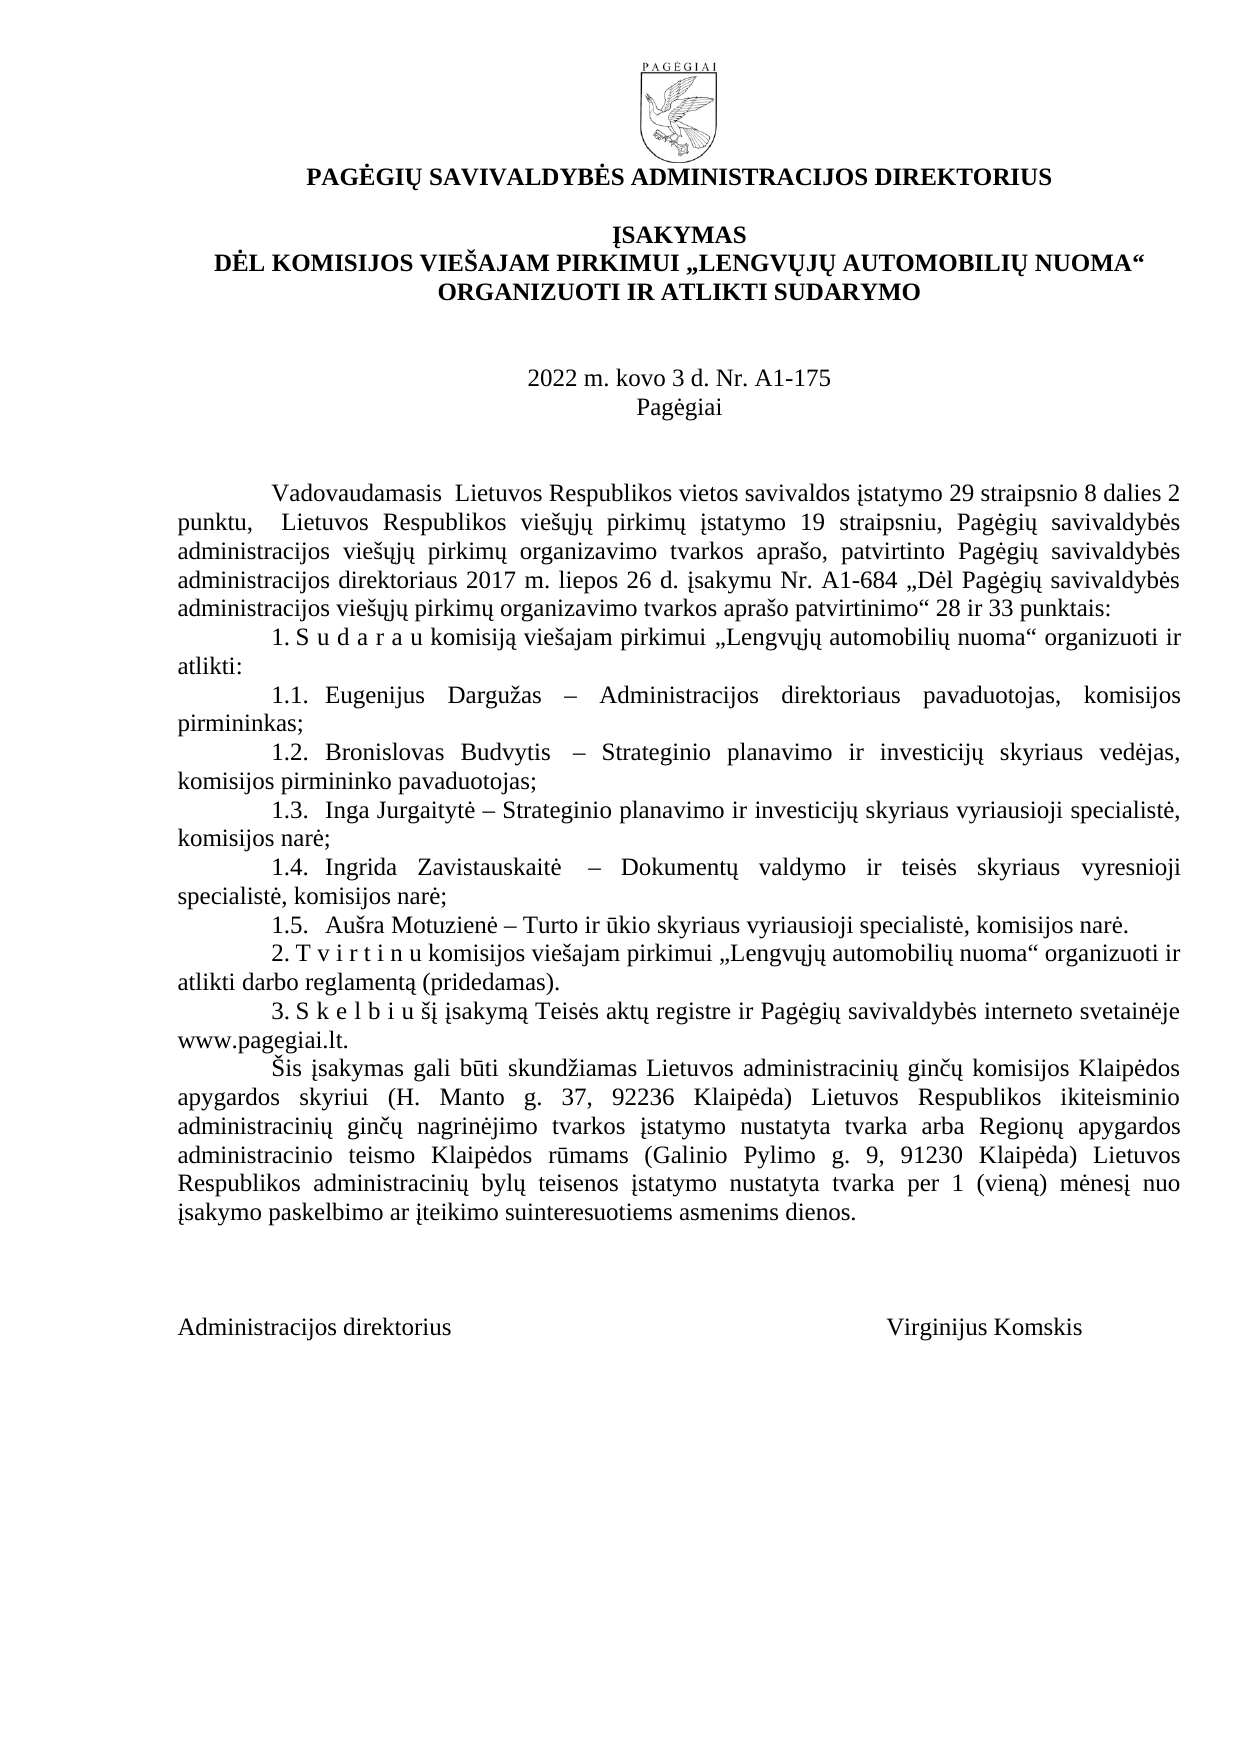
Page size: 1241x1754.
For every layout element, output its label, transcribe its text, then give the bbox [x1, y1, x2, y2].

text 1. S u d a r a u komisiją viešajam pirkimui „Lengvųjų automobilių nuoma“ organizuoti ir atlikti: [177, 622, 1181, 680]
text 2. T v i r t i n u komisijos viešajam pirkimui „Lengvųjų automobilių nuoma“ organizuoti ir atlikti darbo reglamentą (pridedamas). [177, 938, 1181, 996]
subtitle Pagėgių savivaldybės administracijos direktorius [177, 162, 1181, 191]
text DĖL KOMISIJOS VIEŠAJAM PIRKIMUI „LENGVŲJŲ AUTOMOBILIŲ NUOMA“ ORGANIZUOTI IR ATLIKTI SUDARYMO [177, 248, 1181, 306]
subtitle 2022 m. kovo 3 d. Nr. A1-175 [177, 363, 1181, 392]
text 1.2. Bronislovas Budvytis – Strateginio planavimo ir investicijų skyriaus vedėjas, komisijos pirmininko pavaduotojas; [177, 737, 1181, 795]
text 3. S k e l b i u šį įsakymą Teisės aktų registre ir Pagėgių savivaldybės interneto svetainėje www.pagegiai.lt. [177, 996, 1181, 1053]
text Vadovaudamasis Lietuvos Respublikos vietos savivaldos įstatymo 29 straipsnio 8 dalies 2 punktu, Lietuvos Respublikos viešųjų pirkimų įstatymo 19 straipsniu, Pagėgių savivaldybės administracijos viešųjų pirkimų organizavimo tvarkos aprašo, patvirtinto Pagėgių savivaldybės administracijos direktoriaus 2017 m. liepos 26 d. įsakymu Nr. A1-684 „Dėl Pagėgių savivaldybės administracijos viešųjų pirkimų organizavimo tvarkos aprašo patvirtinimo“ 28 ir 33 punktais: [177, 478, 1181, 622]
text 1.3. Inga Jurgaitytė – Strateginio planavimo ir investicijų skyriaus vyriausioji specialistė, komisijos narė; [177, 795, 1181, 852]
text įsakymas [177, 220, 1181, 248]
text 1.5. Aušra Motuzienė – Turto ir ūkio skyriaus vyriausioji specialistė, komisijos narė. [271, 910, 1181, 938]
text Šis įsakymas gali būti skundžiamas Lietuvos administracinių ginčų komisijos Klaipėdos apygardos skyriui (H. Manto g. 37, 92236 Klaipėda) Lietuvos Respublikos ikiteisminio administracinių ginčų nagrinėjimo tvarkos įstatymo nustatyta tvarka arba Regionų apygardos administracinio teismo Klaipėdos rūmams (Galinio Pylimo g. 9, 91230 Klaipėda) Lietuvos Respublikos administracinių bylų teisenos įstatymo nustatyta tvarka per 1 (vieną) mėnesį nuo įsakymo paskelbimo ar įteikimo suinteresuotiems asmenims dienos. [177, 1053, 1181, 1226]
text Administracijos direktorius Virginijus Komskis [177, 1312, 1181, 1341]
text Pagėgiai [177, 392, 1181, 421]
text 1.1. Eugenijus Dargužas – Administracijos direktoriaus pavaduotojas, komisijos pirmininkas; [177, 680, 1181, 737]
text 1.4. Ingrida Zavistauskaitė – Dokumentų valdymo ir teisės skyriaus vyresnioji specialistė, komisijos narė; [177, 852, 1181, 910]
